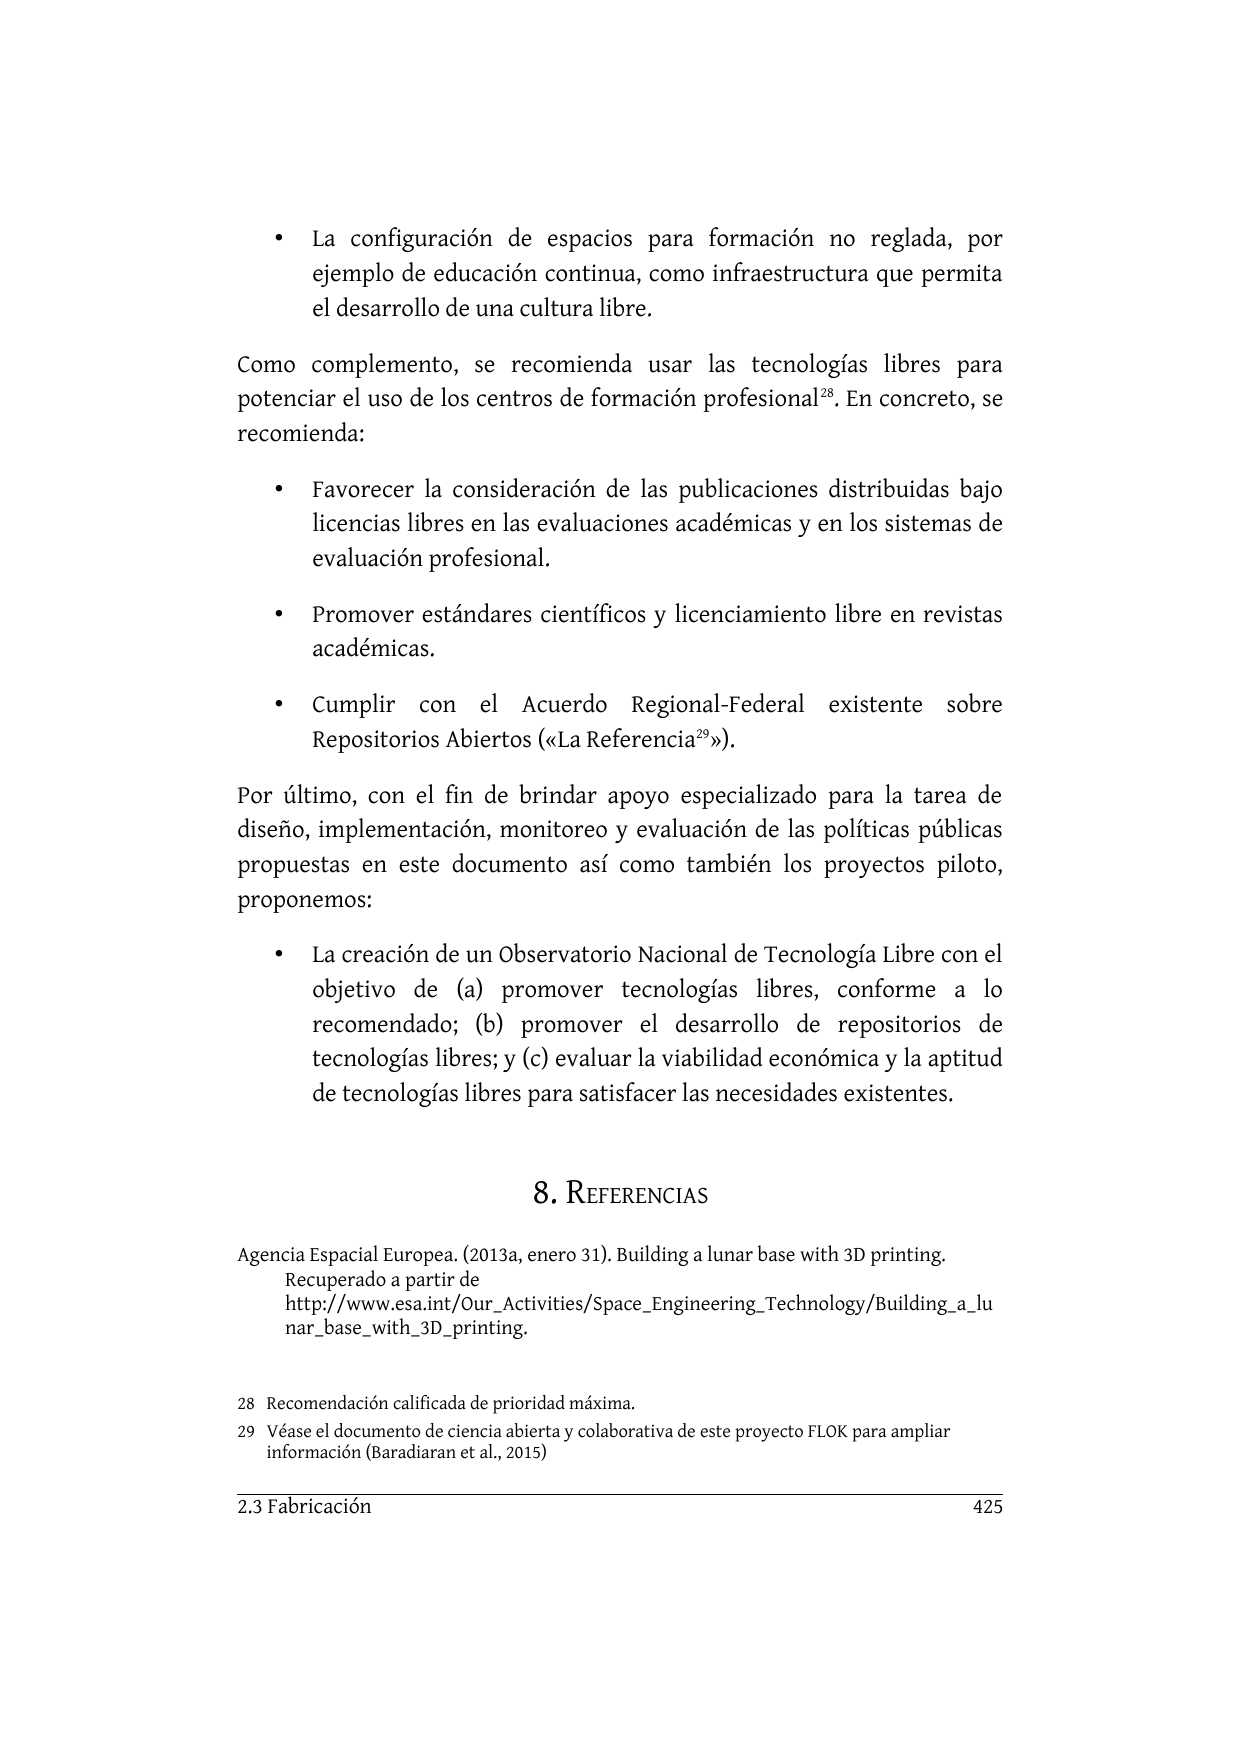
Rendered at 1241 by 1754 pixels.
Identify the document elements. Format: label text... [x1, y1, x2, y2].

text Agencia Espacial Europea. (2013a, enero 31). Building a lunar base with 3D printing. Recuperado a partir de http://www.esa.int/Our_Activities/Space_Engineering_Technology/Building_a_lunar_base_with_3D_printing. [237, 1243, 1003, 1340]
text Recomendación calificada de prioridad máxima. [237, 1393, 1003, 1414]
subtitle Referencias [282, 1171, 958, 1213]
list Cumplir con el Acuerdo Regional-Federal existente sobre Repositorios Abiertos («La Referencia»). [274, 691, 1003, 754]
list La creación de un Observatorio Nacional de Tecnología Libre con el objetivo de (a) promover tecnologías libres, conforme a lo recomendado; (b) promover el desarrollo de repositorios de tecnologías libres; y (c) evaluar la viabilidad económica y la aptitud de tecnologías libres para satisfacer las necesidades existentes. [274, 941, 1003, 1109]
text Por último, con el fin de brindar apoyo especializado para la tarea de diseño, implementación, monitoreo y evaluación de las políticas públicas propuestas en este documento así como también los proyectos piloto, proponemos: [237, 781, 1003, 914]
list Promover estándares científicos y licenciamiento libre en revistas académicas. [274, 600, 1003, 664]
text Como complemento, se recomienda usar las tecnologías libres para potenciar el uso de los centros de formación profesional. En concreto, se recomienda: [237, 350, 1003, 448]
list Favorecer la consideración de las publicaciones distribuidas bajo licencias libres en las evaluaciones académicas y en los sistemas de evaluación profesional. [274, 475, 1003, 573]
list La configuración de espacios para formación no reglada, por ejemplo de educación continua, como infraestructura que permita el desarrollo de una cultura libre. [274, 225, 1003, 323]
list Véase el documento de ciencia abierta y colaborativa de este proyecto FLOK para ampliar información (Baradiaran et al., 2015) [237, 1421, 1003, 1464]
